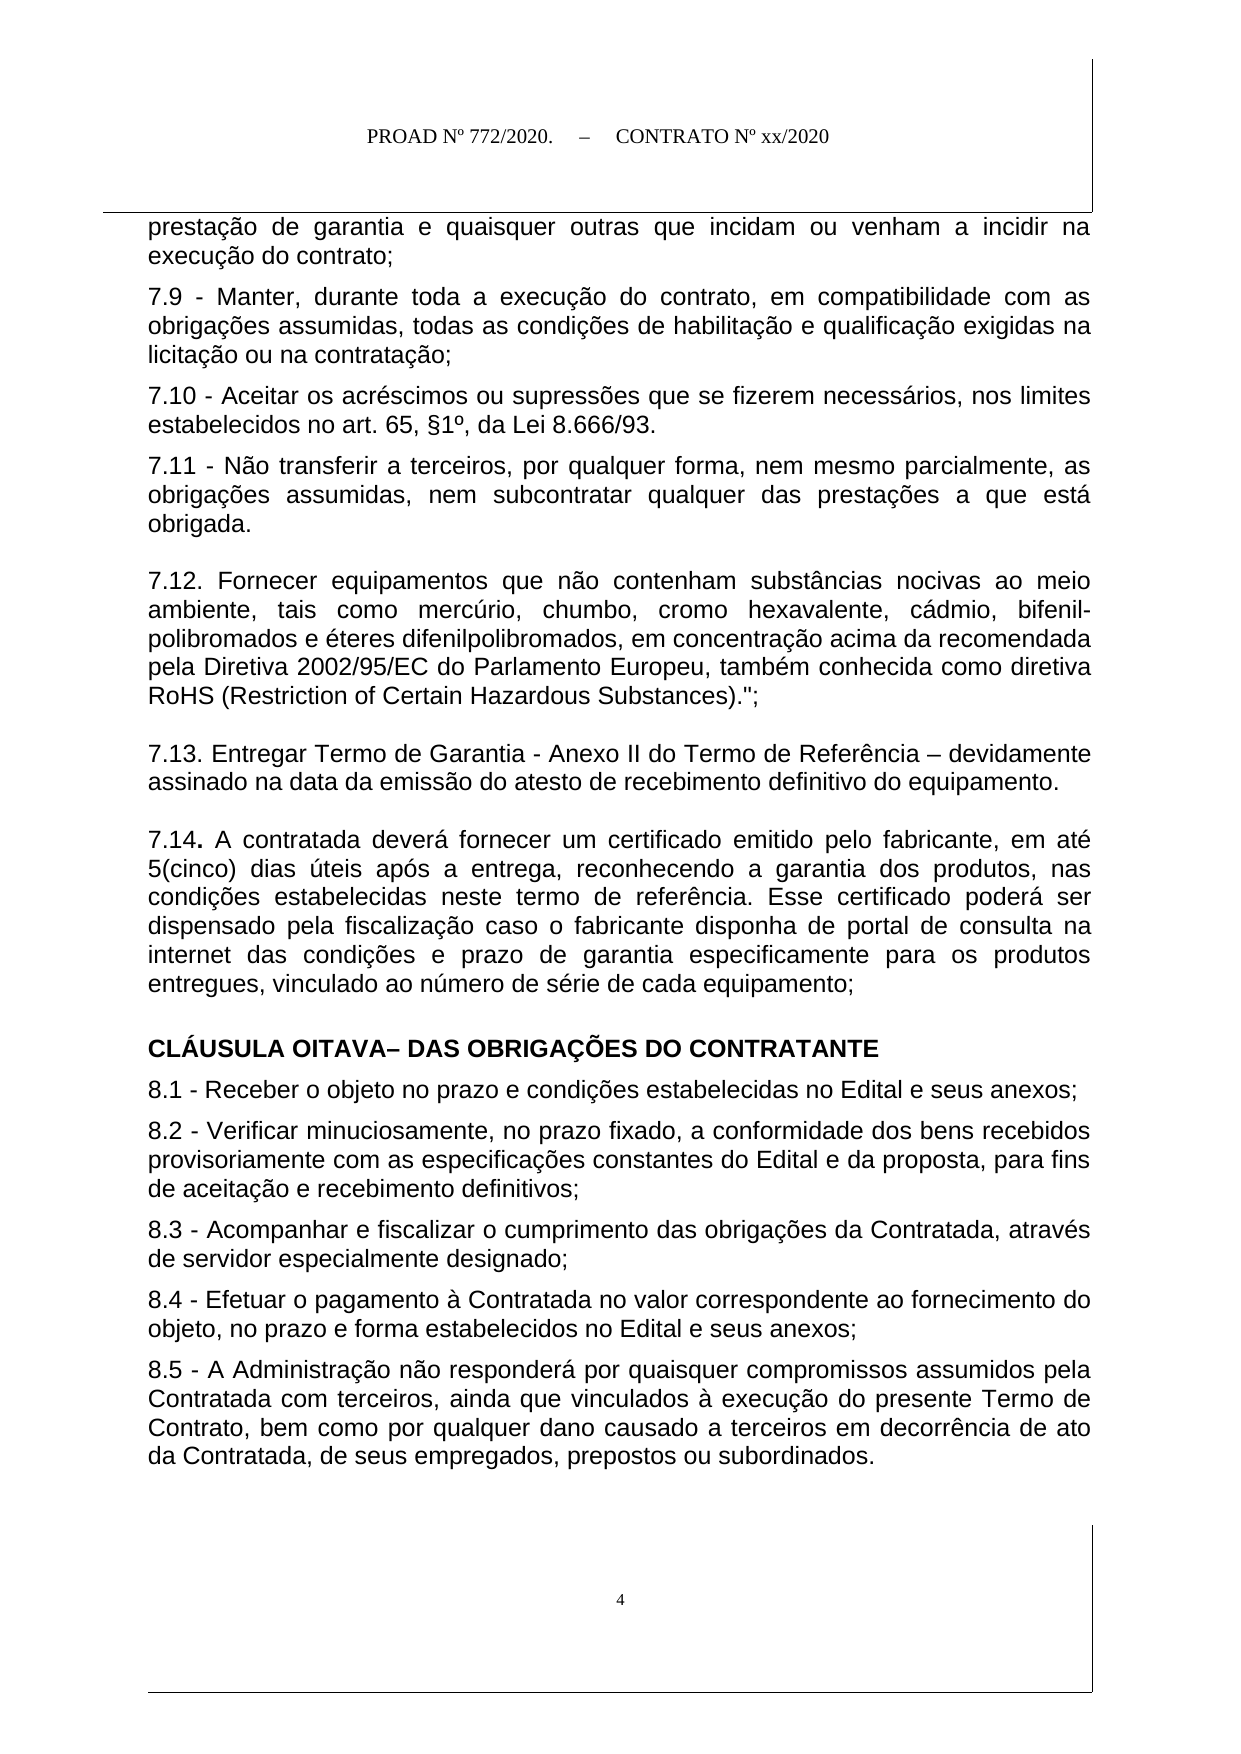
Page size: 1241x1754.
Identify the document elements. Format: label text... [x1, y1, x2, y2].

text CLÁUSULA OITAVA– DAS OBRIGAÇÕES DO CONTRATANTE [148, 1034, 1092, 1062]
text 8.4 - Efetuar o pagamento à Contratada no valor correspondente ao fornecimento do objeto, no prazo e forma estabelecidos no Edital e seus anexos; [148, 1285, 1092, 1342]
text 8.3 - Acompanhar e fiscalizar o cumprimento das obrigações da Contratada, através de servidor especialmente designado; [148, 1215, 1092, 1272]
text 7.10 - Aceitar os acréscimos ou supressões que se fizerem necessários, nos limites estabelecidos no art. 65, §1º, da Lei 8.666/93. [148, 381, 1092, 438]
text 7.11 - Não transferir a terceiros, por qualquer forma, nem mesmo parcialmente, as obrigações assumidas, nem subcontratar qualquer das prestações a que está obrigada. [148, 451, 1092, 537]
text 8.5 - A Administração não responderá por quaisquer compromissos assumidos pela Contratada com terceiros, ainda que vinculados à execução do presente Termo de Contrato, bem como por qualquer dano causado a terceiros em decorrência de ato da Contratada, de seus empregados, prepostos ou subordinados. [148, 1355, 1092, 1470]
text 7.9 - Manter, durante toda a execução do contrato, em compatibilidade com as obrigações assumidas, todas as condições de habilitação e qualificação exigidas na licitação ou na contratação; [148, 282, 1092, 368]
text 7.12. Fornecer equipamentos que não contenham substâncias nocivas ao meio ambiente, tais como mercúrio, chumbo, cromo hexavalente, cádmio, bifenil-polibromados e éteres difenilpolibromados, em concentração acima da recomendada pela Diretiva 2002/95/EC do Parlamento Europeu, também conhecida como diretiva RoHS (Restriction of Certain Hazardous Substances)."; [148, 566, 1092, 710]
text 8.1 - Receber o objeto no prazo e condições estabelecidas no Edital e seus anexos; [148, 1075, 1092, 1104]
text 7.13. Entregar Termo de Garantia - Anexo II do Termo de Referência – devidamente assinado na data da emissão do atesto de recebimento definitivo do equipamento. [148, 738, 1092, 796]
text 7.14. A contratada deverá fornecer um certificado emitido pelo fabricante, em até 5(cinco) dias úteis após a entrega, reconhecendo a garantia dos produtos, nas condições estabelecidas neste termo de referência. Esse certificado poderá ser dispensado pela fiscalização caso o fabricante disponha de portal de consulta na internet das condições e prazo de garantia especificamente para os produtos entregues, vinculado ao número de série de cada equipamento; [148, 825, 1092, 997]
text prestação de garantia e quaisquer outras que incidam ou venham a incidir na execução do contrato; [148, 212, 1092, 270]
text 8.2 - Verificar minuciosamente, no prazo fixado, a conformidade dos bens recebidos provisoriamente com as especificações constantes do Edital e da proposta, para fins de aceitação e recebimento definitivos; [148, 1116, 1092, 1202]
